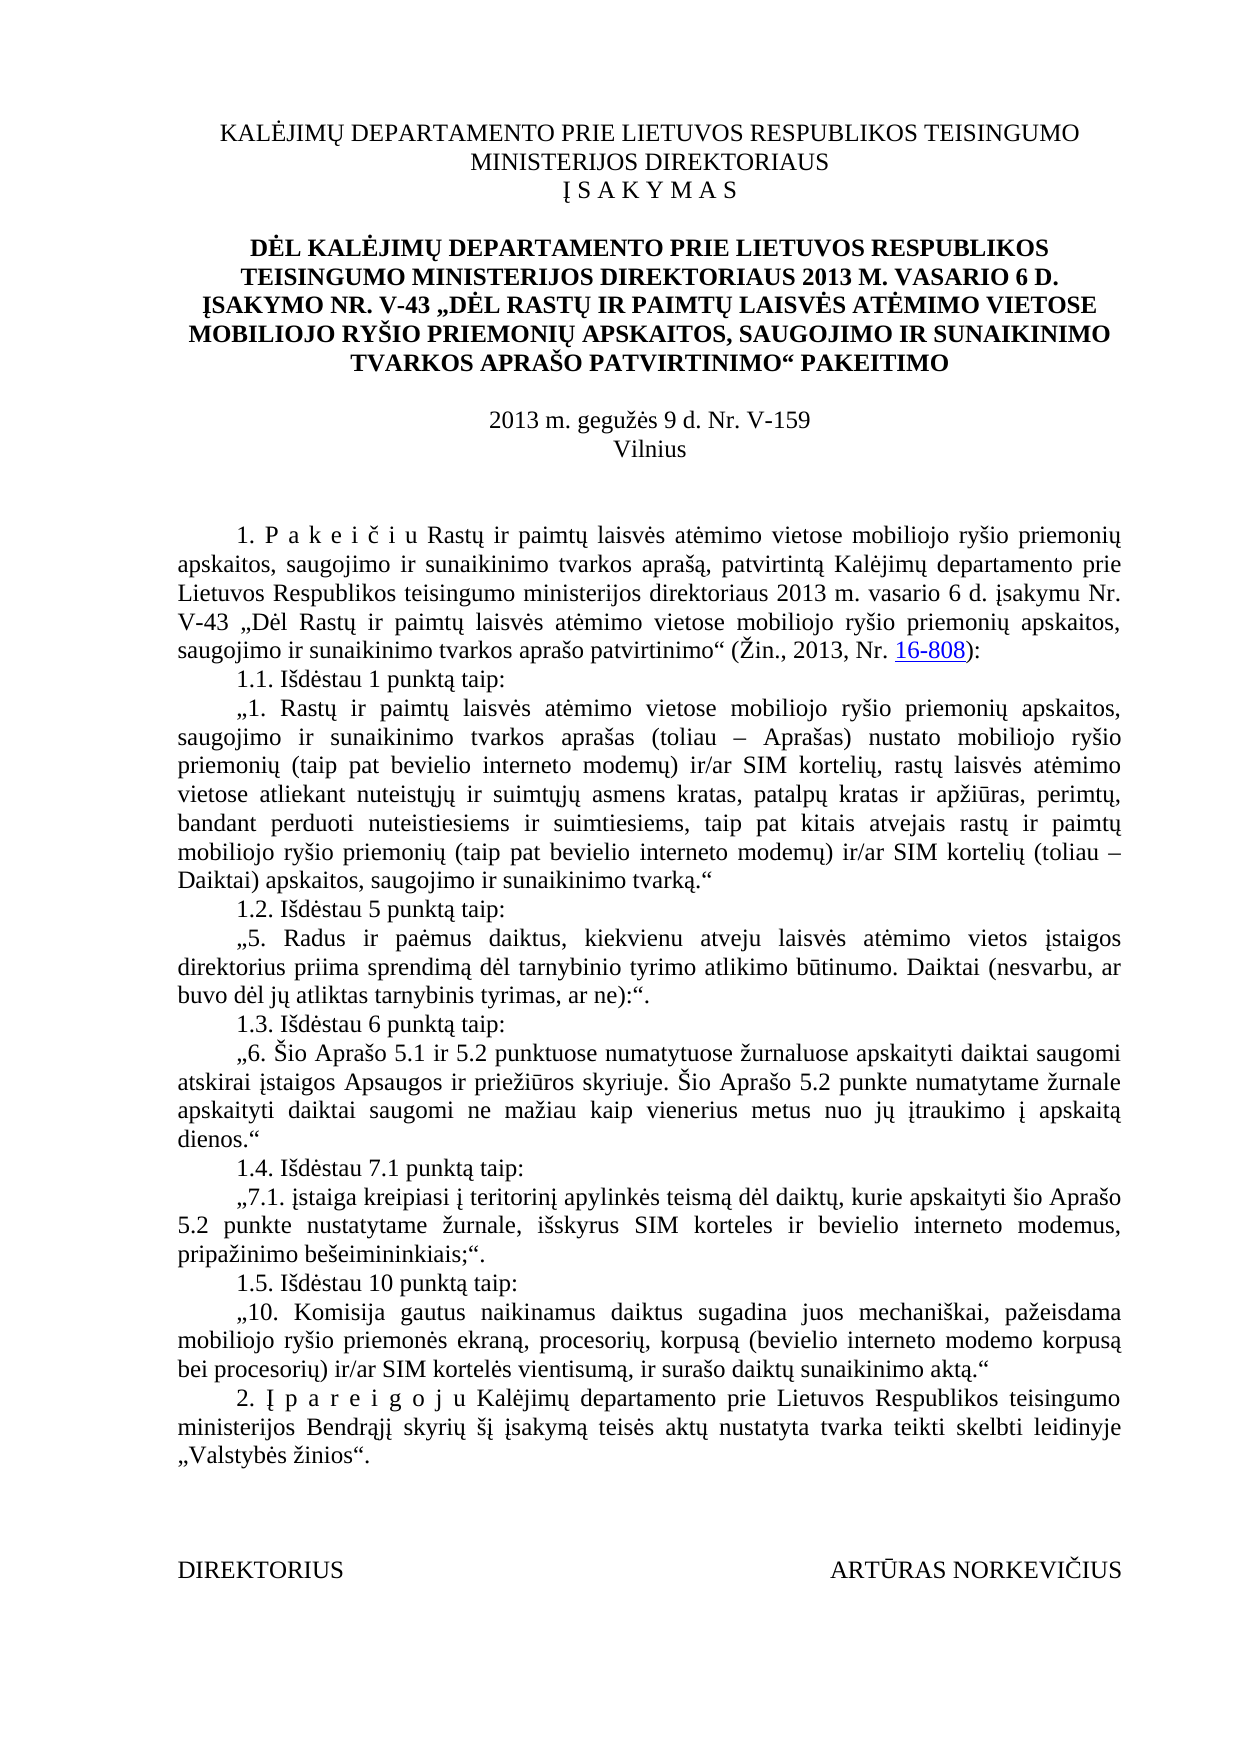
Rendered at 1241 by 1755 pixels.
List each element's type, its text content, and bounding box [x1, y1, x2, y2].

text 1. P a k e i č i u Rastų ir paimtų laisvės atėmimo vietose mobiliojo ryšio priemonių apskaitos, saugojimo ir sunaikinimo tvarkos aprašą, patvirtintą Kalėjimų departamento prie Lietuvos Respublikos teisingumo ministerijos direktoriaus 2013 m. vasario 6 d. įsakymu Nr. V-43 „Dėl Rastų ir paimtų laisvės atėmimo vietose mobiliojo ryšio priemonių apskaitos, saugojimo ir sunaikinimo tvarkos aprašo patvirtinimo“ (Žin., 2013, Nr. 16-808): [177, 521, 1122, 664]
text „10. Komisija gautus naikinamus daiktus sugadina juos mechaniškai, pažeisdama mobiliojo ryšio priemonės ekraną, procesorių, korpusą (bevielio interneto modemo korpusą bei procesorių) ir/ar SIM kortelės vientisumą, ir surašo daiktų sunaikinimo aktą.“ [177, 1297, 1122, 1383]
text 1.1. Išdėstau 1 punktą taip: [177, 664, 1122, 693]
text 2. Į p a r e i g o j u Kalėjimų departamento prie Lietuvos Respublikos teisingumo ministerijos Bendrąjį skyrių šį įsakymą teisės aktų nustatyta tvarka teikti skelbti leidinyje „Valstybės žinios“. [177, 1383, 1122, 1469]
text „5. Radus ir paėmus daiktus, kiekvienu atveju laisvės atėmimo vietos įstaigos direktorius priima sprendimą dėl tarnybinio tyrimo atlikimo būtinumo. Daiktai (nesvarbu, ar buvo dėl jų atliktas tarnybinis tyrimas, ar ne):“. [177, 923, 1122, 1009]
text „7.1. įstaiga kreipiasi į teritorinį apylinkės teismą dėl daiktų, kurie apskaityti šio Aprašo 5.2 punkte nustatytame žurnale, išskyrus SIM korteles ir bevielio interneto modemus, pripažinimo bešeimininkiais;“. [177, 1182, 1122, 1268]
text 1.3. Išdėstau 6 punktą taip: [177, 1009, 1122, 1038]
text Į S A K Y M A S [177, 176, 1122, 204]
text DĖL KALĖJIMŲ DEPARTAMENTO PRIE LIETUVOS RESPUBLIKOS TEISINGUMO MINISTERIJOS DIREKTORIAUS 2013 M. VASARIO 6 D. ĮSAKYMO NR. V-43 „DĖL RASTŲ IR PAIMTŲ LAISVĖS ATĖMIMO VIETOSE MOBILIOJO RYŠIO PRIEMONIŲ APSKAITOS, SAUGOJIMO IR SUNAIKINIMO TVARKOS APRAŠO PATVIRTINIMO“ pakeitimo [177, 233, 1122, 377]
text Vilnius [177, 434, 1122, 463]
text 1.2. Išdėstau 5 punktą taip: [177, 894, 1122, 923]
text KALĖJIMŲ DEPARTAMENTO PRIE LIETUVOS RESPUBLIKOS TEISINGUMO MINISTERIJOS DIREKTORIAUS [177, 118, 1122, 176]
text Direktorius Artūras Norkevičius [177, 1556, 1122, 1584]
text „6. Šio Aprašo 5.1 ir 5.2 punktuose numatytuose žurnaluose apskaityti daiktai saugomi atskirai įstaigos Apsaugos ir priežiūros skyriuje. Šio Aprašo 5.2 punkte numatytame žurnale apskaityti daiktai saugomi ne mažiau kaip vienerius metus nuo jų įtraukimo į apskaitą dienos.“ [177, 1038, 1122, 1153]
text 2013 m. gegužės 9 d. Nr. V-159 [177, 406, 1122, 434]
text 1.5. Išdėstau 10 punktą taip: [177, 1268, 1122, 1297]
text „1. Rastų ir paimtų laisvės atėmimo vietose mobiliojo ryšio priemonių apskaitos, saugojimo ir sunaikinimo tvarkos aprašas (toliau – Aprašas) nustato mobiliojo ryšio priemonių (taip pat bevielio interneto modemų) ir/ar SIM kortelių, rastų laisvės atėmimo vietose atliekant nuteistųjų ir suimtųjų asmens kratas, patalpų kratas ir apžiūras, perimtų, bandant perduoti nuteistiesiems ir suimtiesiems, taip pat kitais atvejais rastų ir paimtų mobiliojo ryšio priemonių (taip pat bevielio interneto modemų) ir/ar SIM kortelių (toliau – Daiktai) apskaitos, saugojimo ir sunaikinimo tvarką.“ [177, 693, 1122, 894]
text 1.4. Išdėstau 7.1 punktą taip: [177, 1153, 1122, 1182]
